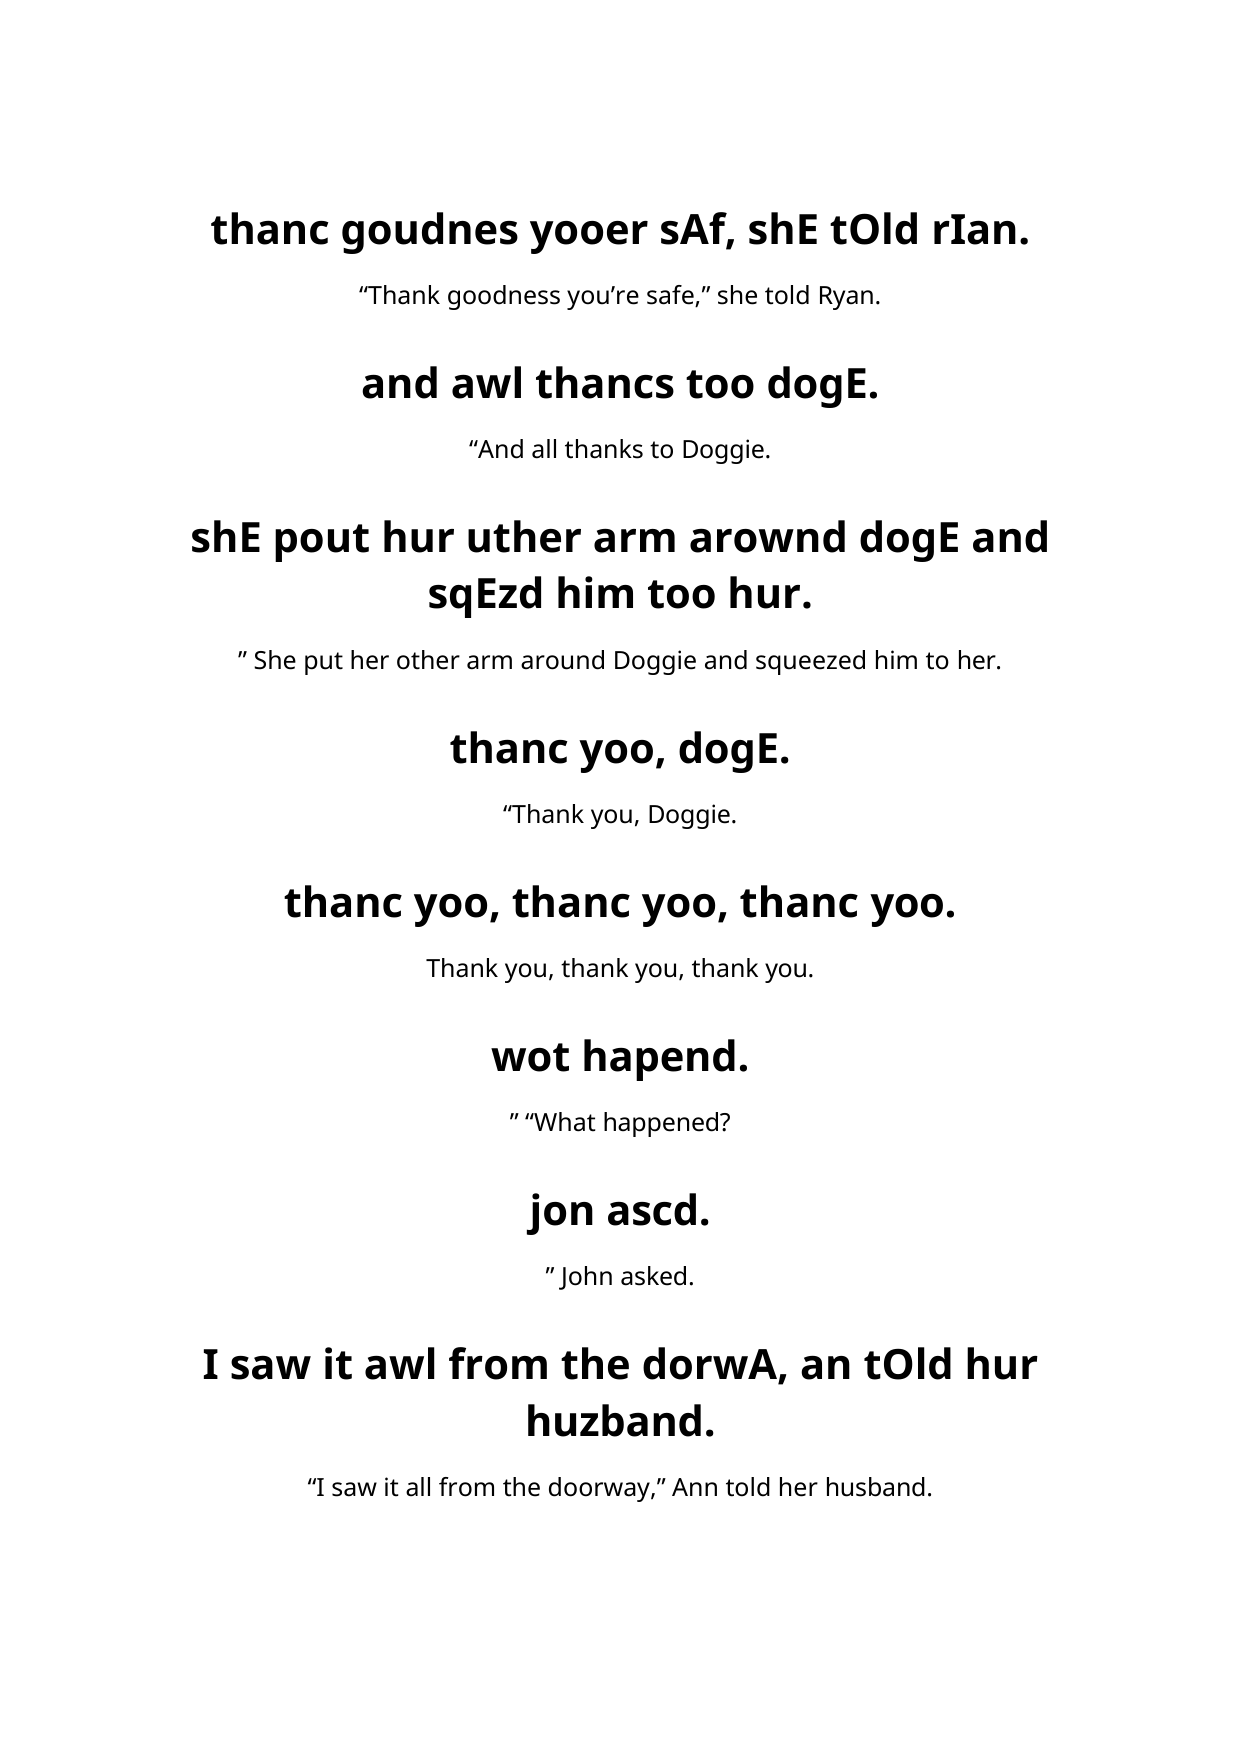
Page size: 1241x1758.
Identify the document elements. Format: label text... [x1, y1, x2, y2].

text ” She put her other arm around Doggie and squeezed him to her. [133, 642, 1107, 677]
subtitle thanc yoo, thanc yoo, thanc yoo. [133, 873, 1107, 929]
subtitle I saw it awl from the dorwA, an tOld hur huzband. [152, 1334, 1088, 1448]
text “And all thanks to Doggie. [133, 431, 1107, 466]
subtitle shE pout hur uther arm arownd dogE and sqEzd him too hur. [152, 508, 1088, 621]
subtitle thanc goudnes yooer sAf, shE tOld rIan. [133, 199, 1107, 256]
text ” John asked. [133, 1258, 1107, 1292]
text “Thank goodness you’re safe,” she told Ryan. [133, 277, 1107, 312]
subtitle wot hapend. [133, 1027, 1107, 1083]
text ” “What happened? [133, 1104, 1107, 1138]
subtitle and awl thancs too dogE. [133, 354, 1107, 410]
subtitle jon ascd. [133, 1181, 1107, 1237]
text “Thank you, Doggie. [133, 796, 1107, 831]
text “I saw it all from the doorway,” Ann told her husband. [133, 1469, 1107, 1503]
text Thank you, thank you, thank you. [133, 950, 1107, 984]
subtitle thanc yoo, dogE. [133, 719, 1107, 775]
